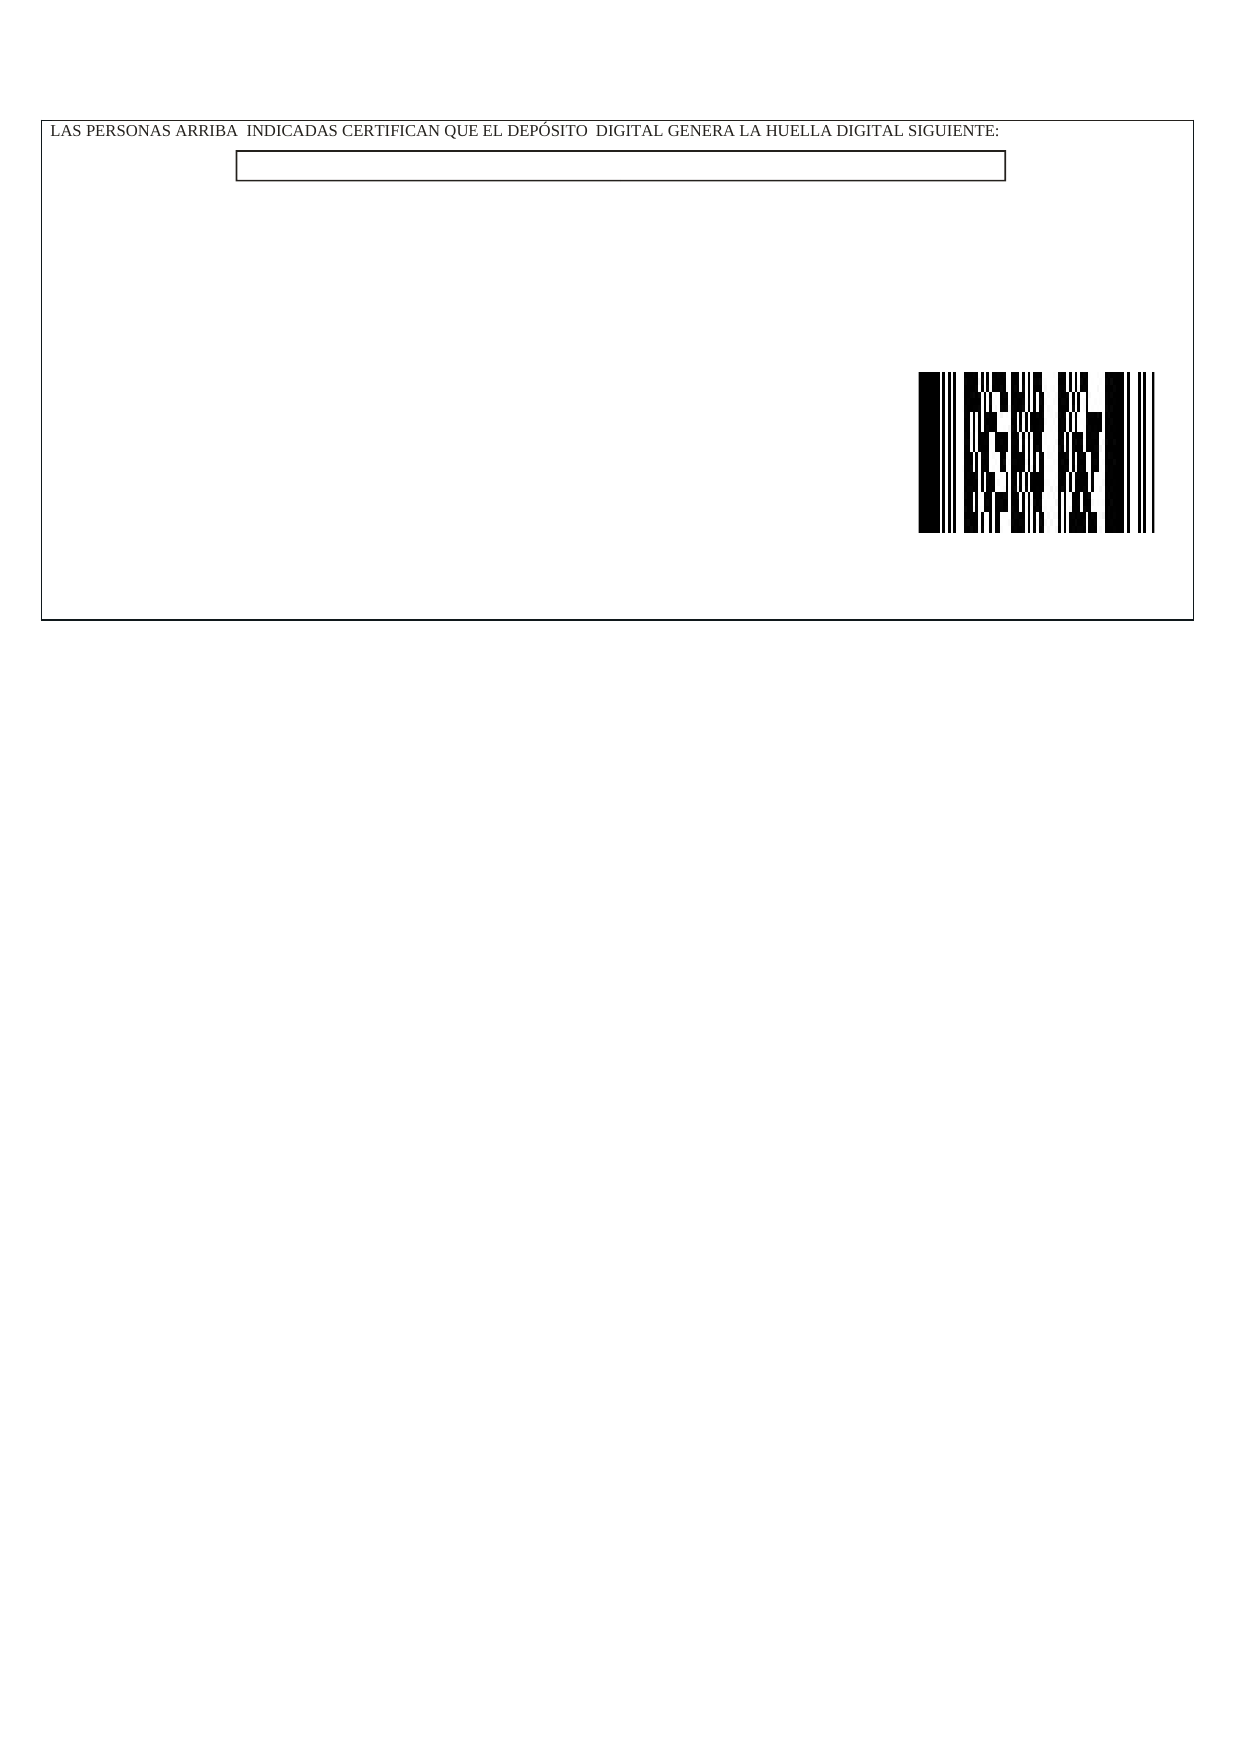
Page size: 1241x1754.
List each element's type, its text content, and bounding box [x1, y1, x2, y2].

table_cell LAS PERSONAS ARRIBA INDICADAS CERTIFICAN QUE EL DEPÓSITO DIGITAL GENERA LA HUELLA DIGITAL SIGUIENTE: [52, 121, 1193, 619]
table_cell [42, 121, 52, 619]
